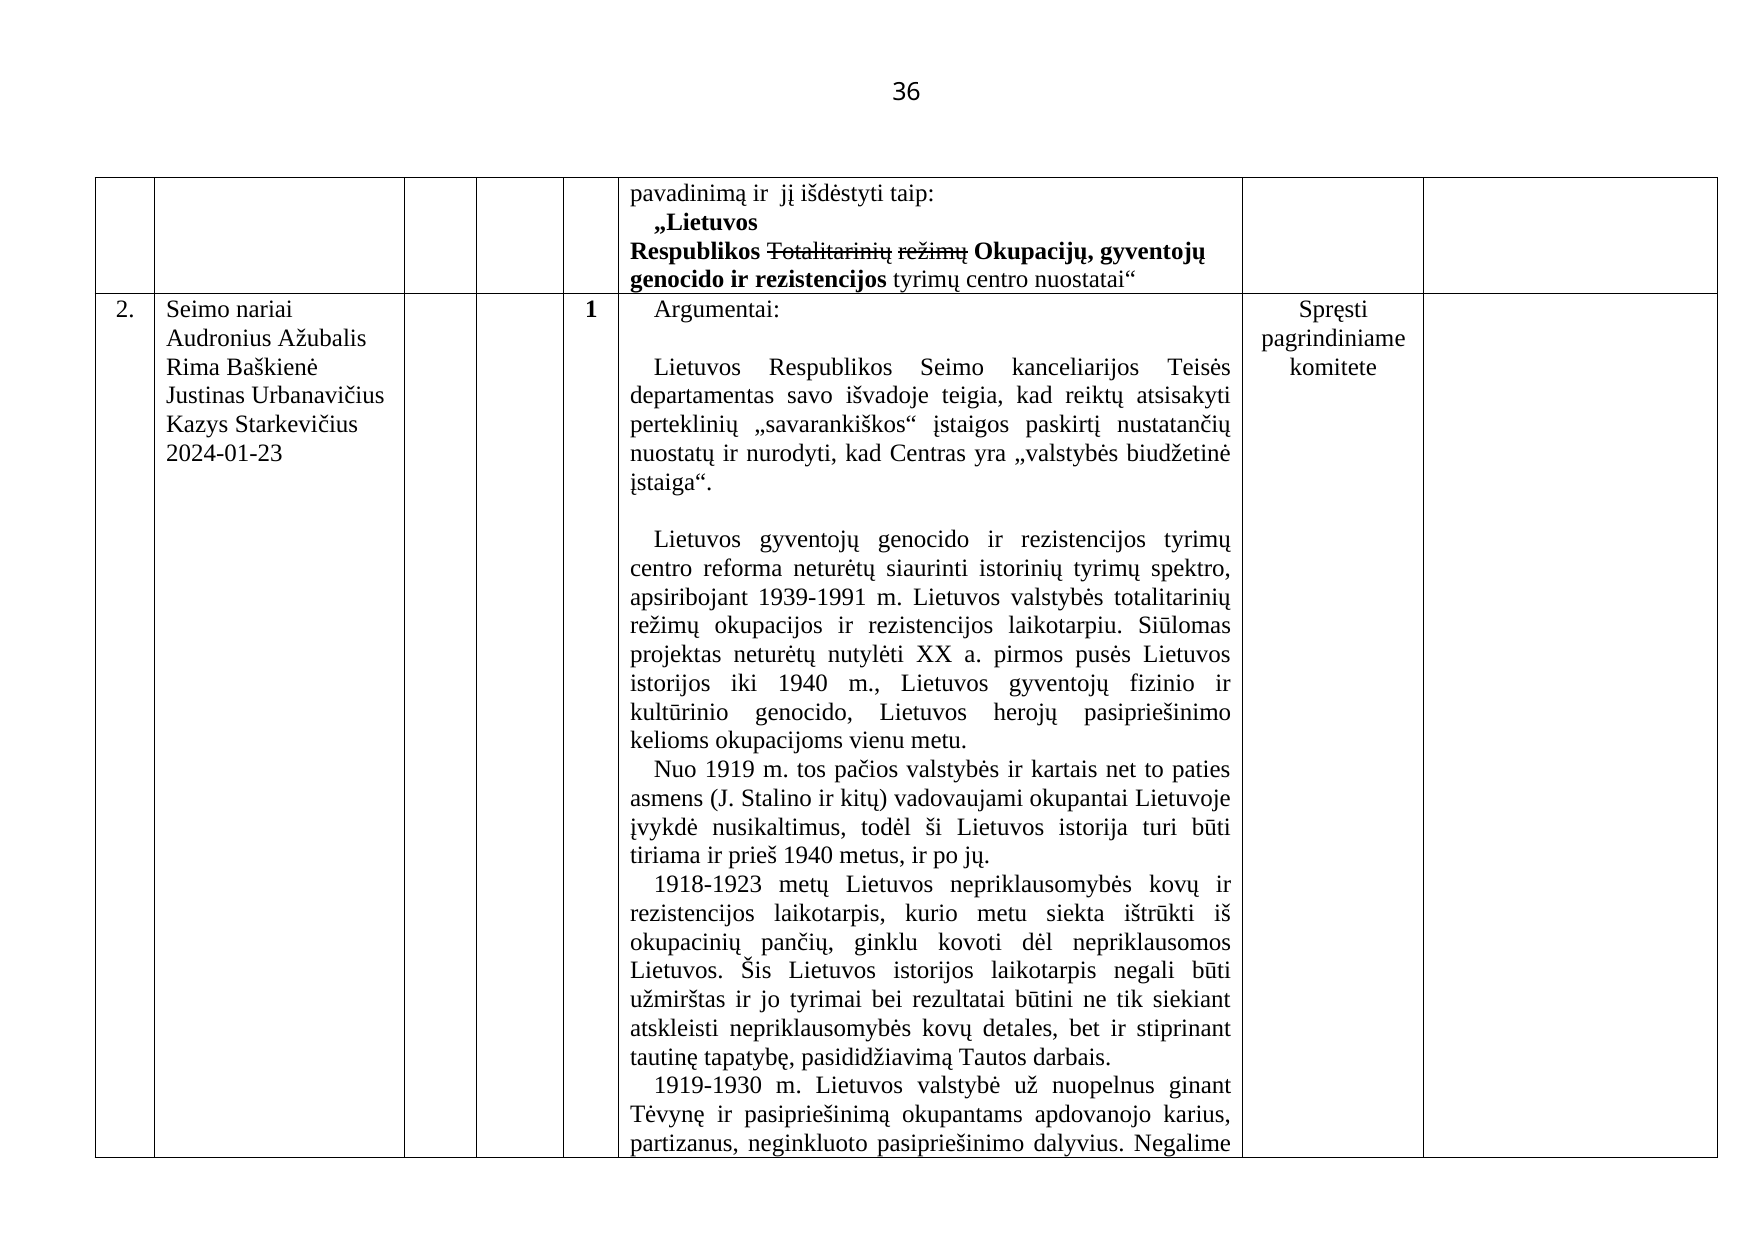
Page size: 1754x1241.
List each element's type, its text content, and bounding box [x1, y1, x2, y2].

table_cell [405, 294, 476, 1157]
table_cell pavadinimą ir jį išdėstyti taip: „Lietuvos Respublikos Totalitarinių režimų Okupacijų, gyventojų genocido ir rezistencijos tyrimų centro nuostatai“ [619, 178, 1242, 293]
table_cell 2. [96, 294, 154, 1157]
table_cell [155, 178, 404, 293]
table_cell [1424, 294, 1717, 1157]
table_cell 1 [564, 294, 618, 1157]
table_cell Argumentai: Lietuvos Respublikos Seimo kanceliarijos Teisės departamentas savo išvadoje teigia, kad reiktų atsisakyti perteklinių „savarankiškos“ įstaigos paskirtį nustatančių nuostatų ir nurodyti, kad Centras yra „valstybės biudžetinė įstaiga“. Lietuvos gyventojų genocido ir rezistencijos tyrimų centro reforma neturėtų siaurinti istorinių tyrimų spektro, apsiribojant 1939-1991 m. Lietuvos valstybės totalitarinių režimų okupacijos ir rezistencijos laikotarpiu. Siūlomas projektas neturėtų nutylėti XX a. pirmos pusės Lietuvos istorijos iki 1940 m., Lietuvos gyventojų fizinio ir kultūrinio genocido, Lietuvos herojų pasipriešinimo kelioms okupacijoms vienu metu. Nuo 1919 m. tos pačios valstybės ir kartais net to paties asmens (J. Stalino ir kitų) vadovaujami okupantai Lietuvoje įvykdė nusikaltimus, todėl ši Lietuvos istorija turi būti tiriama ir prieš 1940 metus, ir po jų. 1918-1923 metų Lietuvos nepriklausomybės kovų ir rezistencijos laikotarpis, kurio metu siekta ištrūkti iš okupacinių pančių, ginklu kovoti dėl nepriklausomos Lietuvos. Šis Lietuvos istorijos laikotarpis negali būti užmirštas ir jo tyrimai bei rezultatai būtini ne tik siekiant atskleisti nepriklausomybės kovų detales, bet ir stiprinant tautinę tapatybę, pasididžiavimą Tautos darbais. 1919-1930 m. Lietuvos valstybė už nuopelnus ginant Tėvynę ir pasipriešinimą okupantams apdovanojo karius, partizanus, neginkluoto pasipriešinimo dalyvius. Negalime [619, 294, 1242, 1157]
table_cell [96, 178, 154, 293]
table_cell [477, 294, 563, 1157]
table_cell [1424, 178, 1717, 293]
table_cell [405, 178, 476, 293]
table_cell [564, 178, 618, 293]
table_cell [477, 178, 563, 293]
table_cell Spręsti pagrindiniame komitete [1243, 294, 1423, 1157]
table_cell Seimo nariai Audronius Ažubalis Rima Baškienė Justinas Urbanavičius Kazys Starkevičius 2024-01-23 [155, 294, 404, 1157]
table_cell [1243, 178, 1423, 293]
